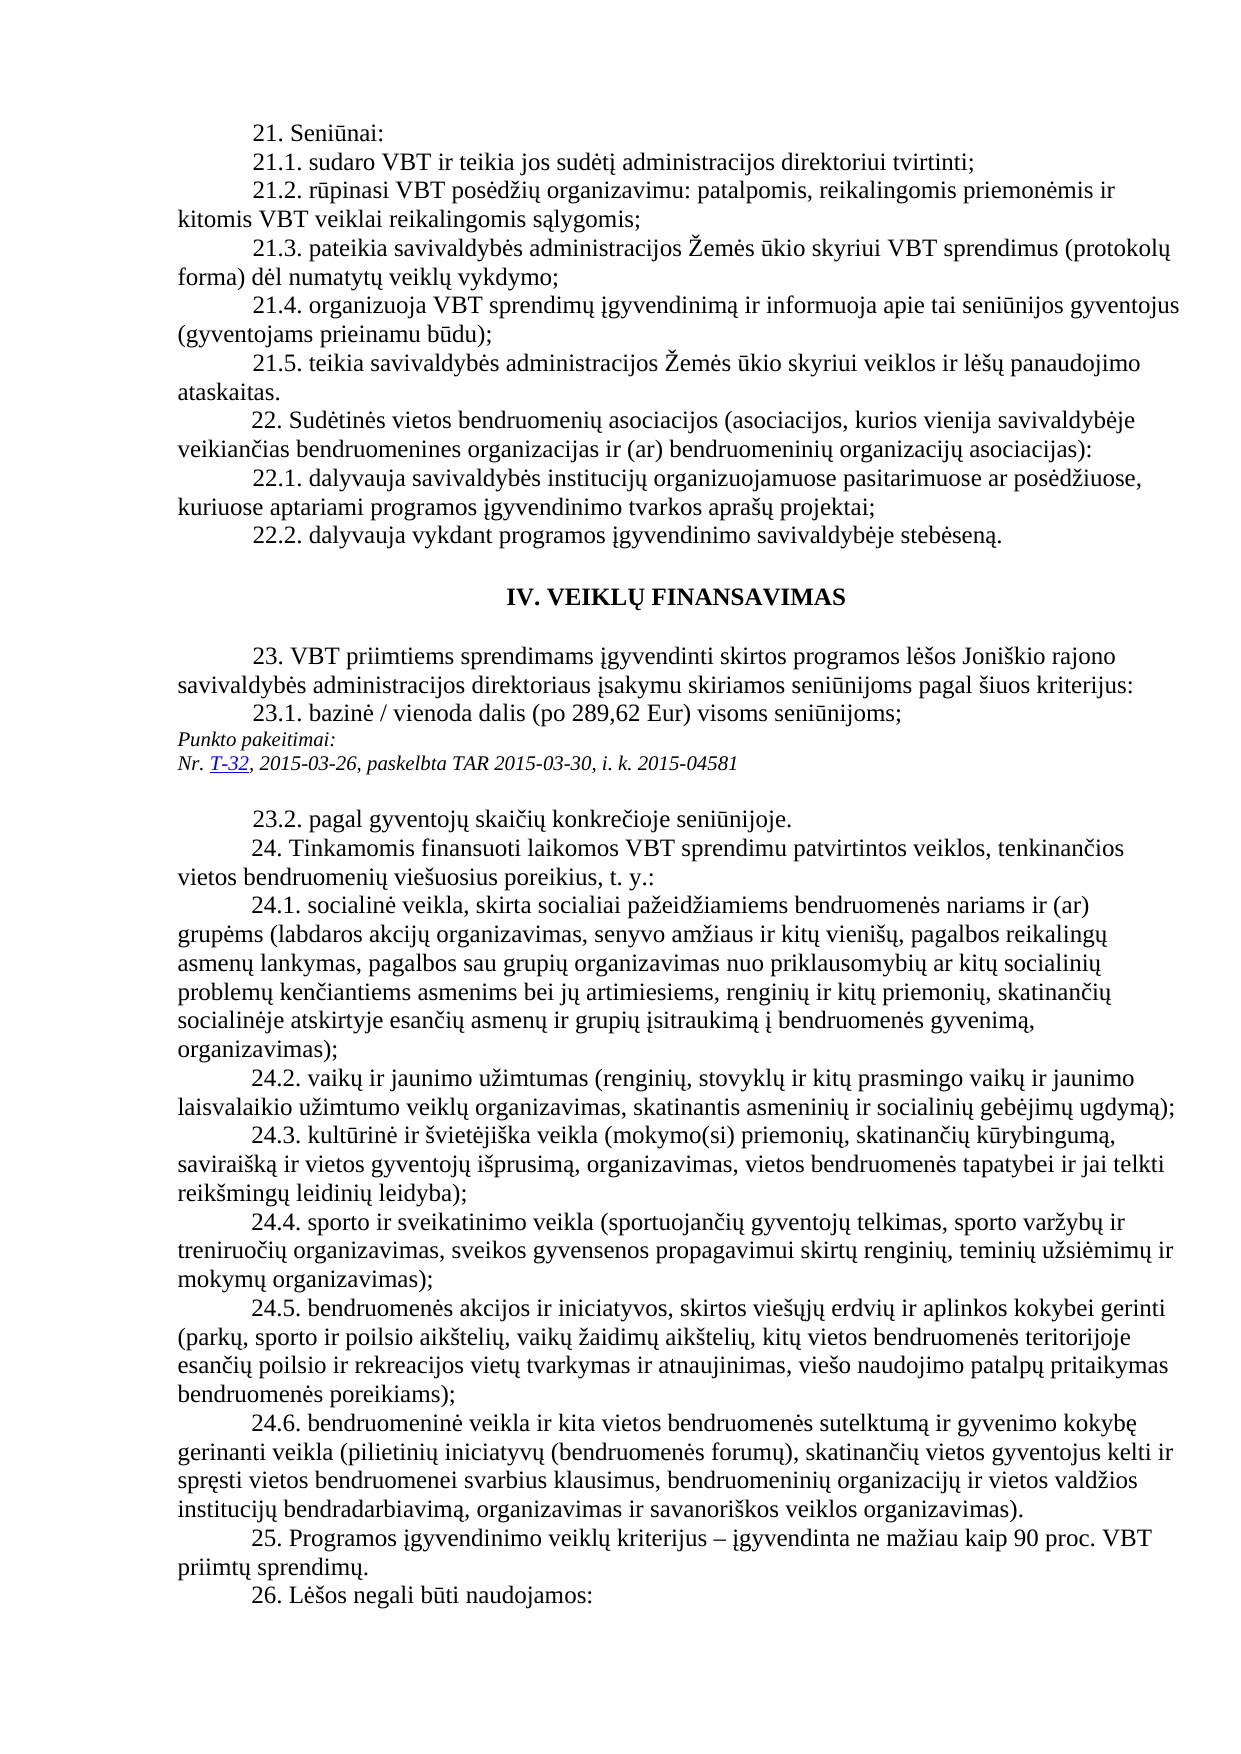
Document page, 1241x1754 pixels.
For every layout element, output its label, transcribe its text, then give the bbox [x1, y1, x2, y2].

text 23.2. pagal gyventojų skaičių konkrečioje seniūnijoje. [177, 804, 1181, 833]
text 24.6. bendruomeninė veikla ir kita vietos bendruomenės sutelktumą ir gyvenimo kokybę gerinanti veikla (pilietinių iniciatyvų (bendruomenės forumų), skatinančių vietos gyventojus kelti ir spręsti vietos bendruomenei svarbius klausimus, bendruomeninių organizacijų ir vietos valdžios institucijų bendradarbiavimą, organizavimas ir savanoriškos veiklos organizavimas). [177, 1408, 1181, 1523]
text 24.1. socialinė veikla, skirta socialiai pažeidžiamiems bendruomenės nariams ir (ar) grupėms (labdaros akcijų organizavimas, senyvo amžiaus ir kitų vienišų, pagalbos reikalingų asmenų lankymas, pagalbos sau grupių organizavimas nuo priklausomybių ar kitų socialinių problemų kenčiantiems asmenims bei jų artimiesiems, renginių ir kitų priemonių, skatinančių socialinėje atskirtyje esančių asmenų ir grupių įsitraukimą į bendruomenės gyvenimą, organizavimas); [177, 890, 1181, 1063]
text 23.1. bazinė / vienoda dalis (po 289,62 Eur) visoms seniūnijoms; [177, 698, 1181, 727]
text 21.1. sudaro VBT ir teikia jos sudėtį administracijos direktoriui tvirtinti; [177, 147, 1181, 176]
text 22.2. dalyvauja vykdant programos įgyvendinimo savivaldybėje stebėseną. [177, 521, 1181, 549]
text 21.5. teikia savivaldybės administracijos Žemės ūkio skyriui veiklos ir lėšų panaudojimo ataskaitas. [177, 348, 1181, 406]
text 24. Tinkamomis finansuoti laikomos VBT sprendimu patvirtintos veiklos, tenkinančios vietos bendruomenių viešuosius poreikius, t. y.: [177, 833, 1181, 890]
text IV. VEIKLŲ FINANSAVIMAS [177, 578, 1181, 612]
text 22.1. dalyvauja savivaldybės institucijų organizuojamuose pasitarimuose ar posėdžiuose, kuriuose aptariami programos įgyvendinimo tvarkos aprašų projektai; [177, 463, 1181, 521]
text 25. Programos įgyvendinimo veiklų kriterijus – įgyvendinta ne mažiau kaip 90 proc. VBT priimtų sprendimų. [177, 1523, 1181, 1580]
text 21. Seniūnai: [177, 118, 1181, 147]
text Nr. T-32, 2015-03-26, paskelbta TAR 2015-03-30, i. k. 2015-04581 [177, 751, 1181, 775]
text 24.5. bendruomenės akcijos ir iniciatyvos, skirtos viešųjų erdvių ir aplinkos kokybei gerinti (parkų, sporto ir poilsio aikštelių, vaikų žaidimų aikštelių, kitų vietos bendruomenės teritorijoje esančių poilsio ir rekreacijos vietų tvarkymas ir atnaujinimas, viešo naudojimo patalpų pritaikymas bendruomenės poreikiams); [177, 1293, 1181, 1408]
text 21.2. rūpinasi VBT posėdžių organizavimu: patalpomis, reikalingomis priemonėmis ir kitomis VBT veiklai reikalingomis sąlygomis; [177, 176, 1181, 233]
text 21.4. organizuoja VBT sprendimų įgyvendinimą ir informuoja apie tai seniūnijos gyventojus (gyventojams prieinamu būdu); [177, 291, 1181, 348]
text 24.4. sporto ir sveikatinimo veikla (sportuojančių gyventojų telkimas, sporto varžybų ir treniruočių organizavimas, sveikos gyvensenos propagavimui skirtų renginių, teminių užsiėmimų ir mokymų organizavimas); [177, 1207, 1181, 1293]
text Punkto pakeitimai: [177, 727, 1181, 751]
text 24.3. kultūrinė ir švietėjiška veikla (mokymo(si) priemonių, skatinančių kūrybingumą, saviraišką ir vietos gyventojų išprusimą, organizavimas, vietos bendruomenės tapatybei ir jai telkti reikšmingų leidinių leidyba); [177, 1120, 1181, 1207]
text 21.3. pateikia savivaldybės administracijos Žemės ūkio skyriui VBT sprendimus (protokolų forma) dėl numatytų veiklų vykdymo; [177, 233, 1181, 291]
text 22. Sudėtinės vietos bendruomenių asociacijos (asociacijos, kurios vienija savivaldybėje veikiančias bendruomenines organizacijas ir (ar) bendruomeninių organizacijų asociacijas): [177, 406, 1181, 463]
text 26. Lėšos negali būti naudojamos: [177, 1580, 1181, 1609]
text 23. VBT priimtiems sprendimams įgyvendinti skirtos programos lėšos Joniškio rajono savivaldybės administracijos direktoriaus įsakymu skiriamos seniūnijoms pagal šiuos kriterijus: [177, 641, 1181, 698]
text 24.2. vaikų ir jaunimo užimtumas (renginių, stovyklų ir kitų prasmingo vaikų ir jaunimo laisvalaikio užimtumo veiklų organizavimas, skatinantis asmeninių ir socialinių gebėjimų ugdymą); [177, 1063, 1181, 1120]
